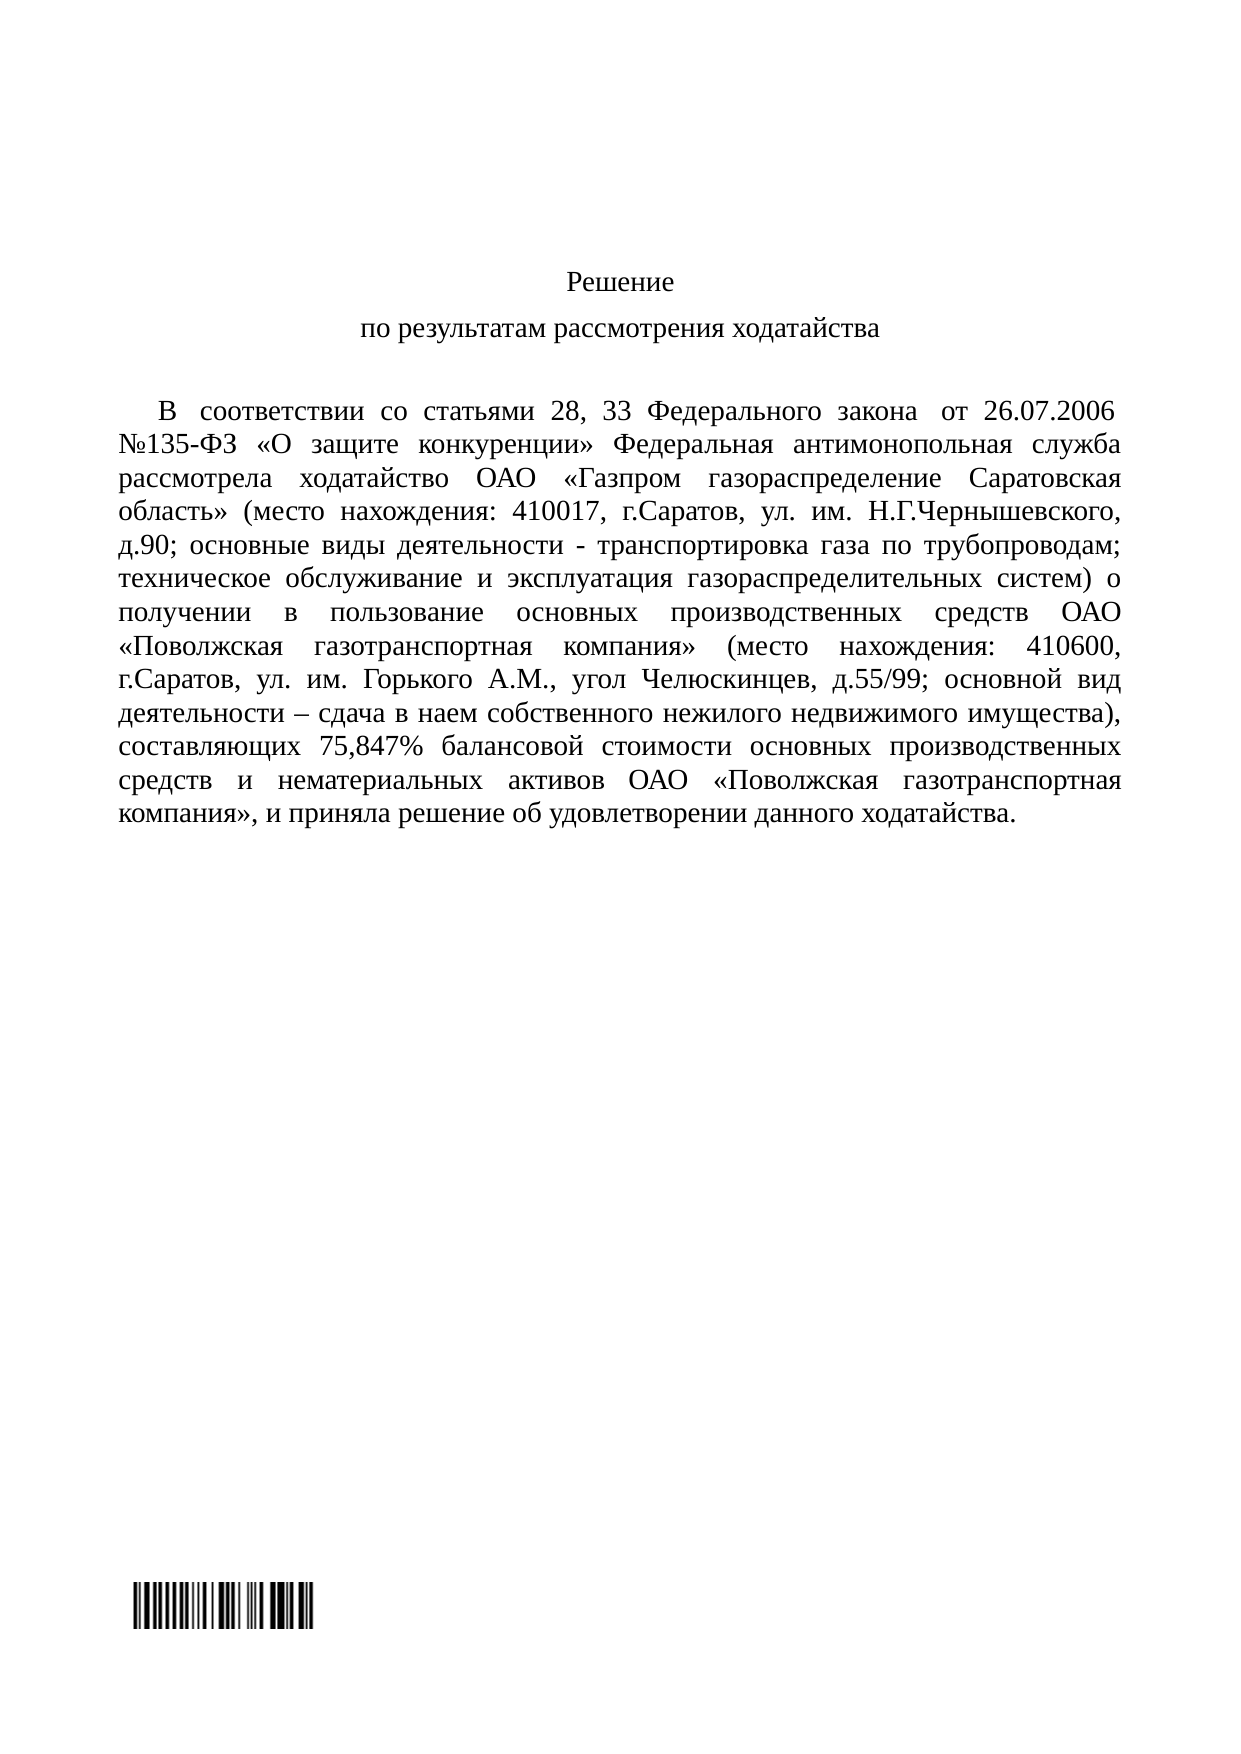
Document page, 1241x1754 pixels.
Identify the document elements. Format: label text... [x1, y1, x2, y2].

picture [118, 1582, 331, 1629]
text Решение [118, 264, 1122, 298]
text В соответствии со статьями 28, 33 Федерального закона от 26.07.2006 №135-ФЗ «О защите конкуренции» Федеральная антимонопольная служба рассмотрела ходатайство ОАО «Газпром газораспределение Саратовская область» (место нахождения: 410017, г.Саратов, ул. им. Н.Г.Чернышевского, д.90; основные виды деятельности - транспортировка газа по трубопроводам; техническое обслуживание и эксплуатация газораспределительных систем) о получении в пользование основных производственных средств ОАО «Поволжская газотранспортная компания» (место нахождения: 410600, г.Саратов, ул. им. Горького А.М., угол Челюскинцев, д.55/99; основной вид деятельности – сдача в наем собственного нежилого недвижимого имущества), составляющих 75,847% балансовой стоимости основных производственных средств и нематериальных активов ОАО «Поволжская газотранспортная компания», и приняла решение об удовлетворении данного ходатайства. [118, 393, 1122, 829]
text по результатам рассмотрения ходатайства [118, 310, 1122, 344]
